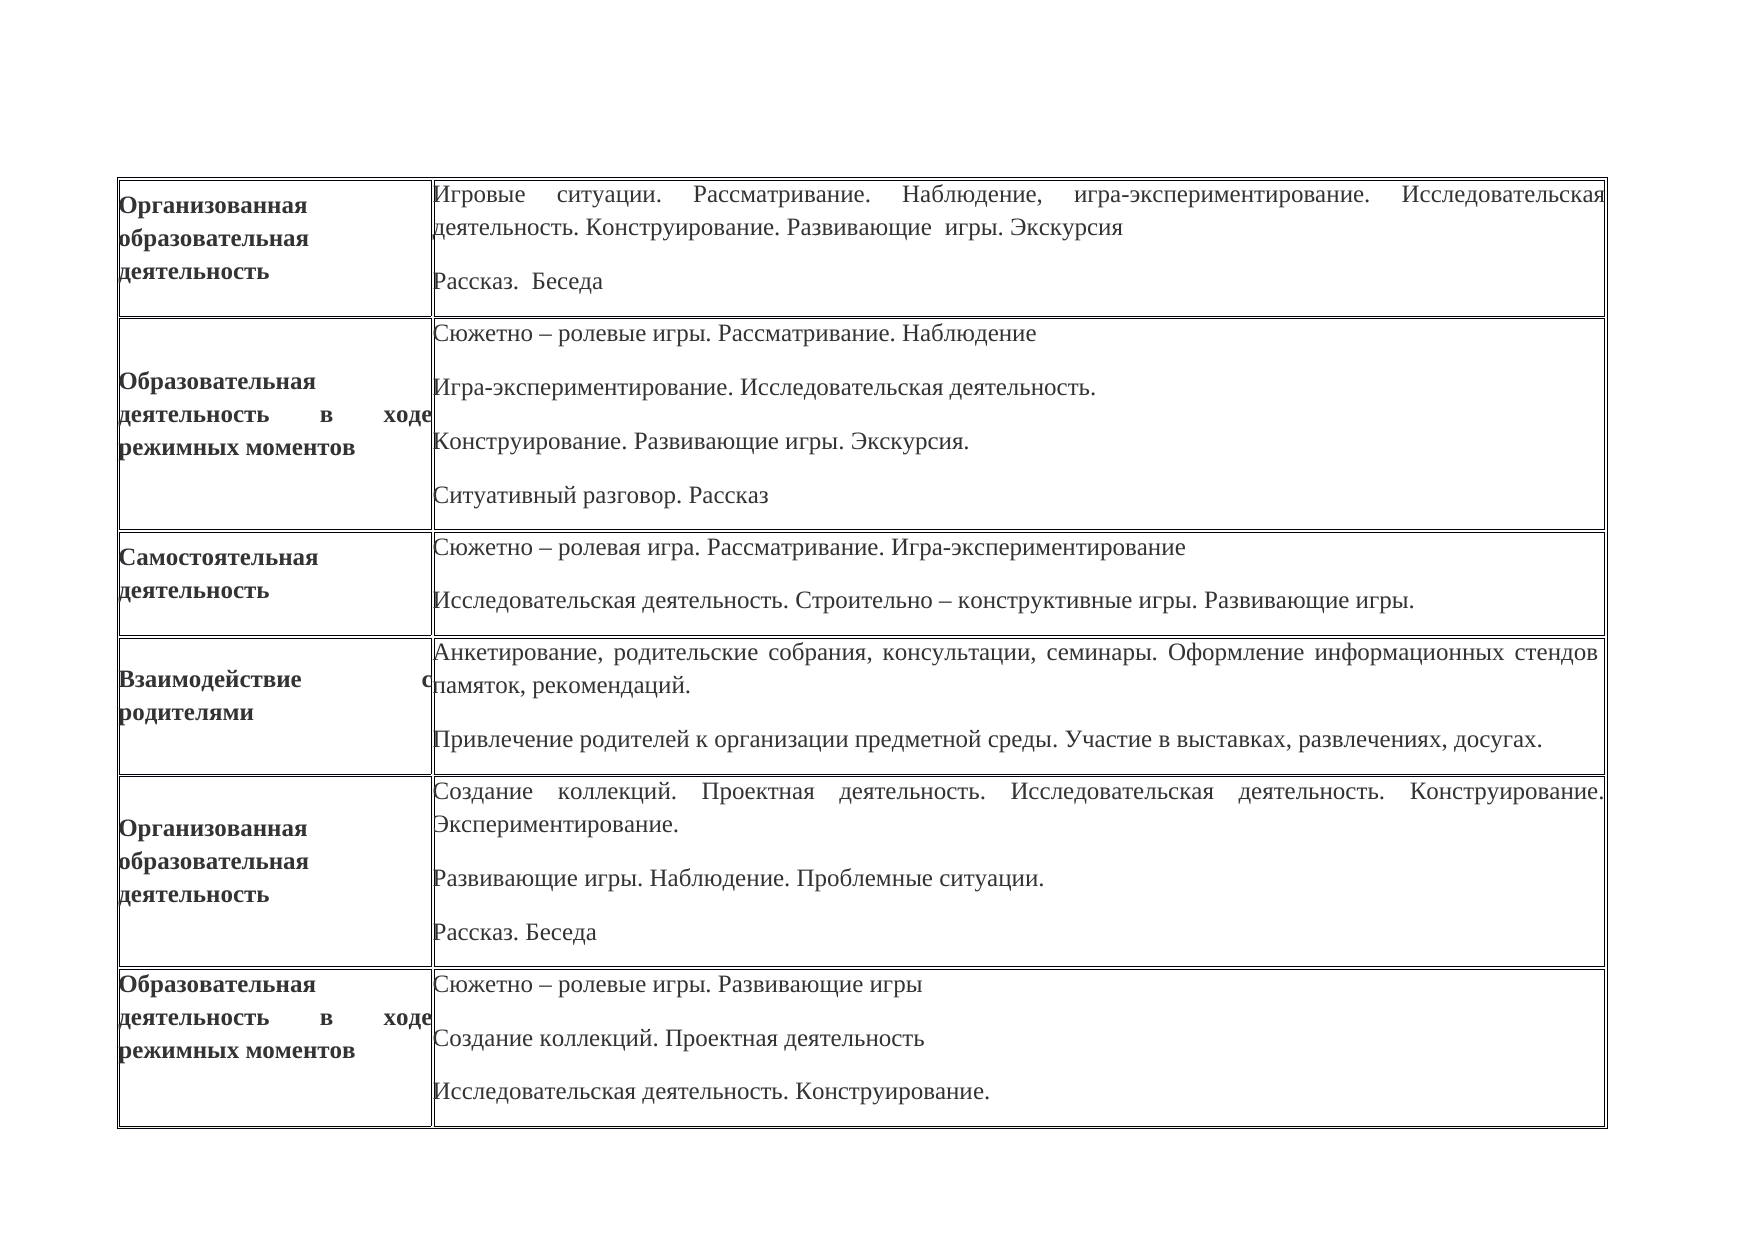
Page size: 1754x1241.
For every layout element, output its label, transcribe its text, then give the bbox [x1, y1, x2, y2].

table_cell Сюжетно – ролевые игры. Рассматривание. Наблюдение Игра-экспериментирование. Исследовательская деятельность. Конструирование. Развивающие игры. Экскурсия. Ситуативный разговор. Рассказ [435, 319, 1604, 529]
table_cell Образовательная деятельность в ходе режимных моментов [120, 319, 431, 529]
table_cell Игровые ситуации. Рассматривание. Наблюдение, игра-экспериментирование. Исследовательская деятельность. Конструирование. Развивающие игры. Экскурсия Рассказ. Беседа [435, 181, 1604, 316]
table_cell Сюжетно – ролевые игры. Развивающие игры Создание коллекций. Проектная деятельность Исследовательская деятельность. Конструирование. [435, 970, 1604, 1126]
table_cell Создание коллекций. Проектная деятельность. Исследовательская деятельность. Конструирование. Экспериментирование. Развивающие игры. Наблюдение. Проблемные ситуации. Рассказ. Беседа [435, 777, 1604, 966]
table_cell Анкетирование, родительские собрания, консультации, семинары. Оформление информационных стендов памяток, рекомендаций. Привлечение родителей к организации предметной среды. Участие в выставках, развлечениях, досугах. [435, 639, 1604, 774]
table_cell Образовательная деятельность в ходе режимных моментов [120, 970, 431, 1126]
table_cell Самостоятельная деятельность [120, 533, 431, 635]
table_cell Организованная образовательная деятельность [120, 777, 431, 966]
table_cell Организованная образовательная деятельность [120, 181, 431, 316]
table_cell Взаимодействие с родителями [120, 639, 431, 774]
table_cell Сюжетно – ролевая игра. Рассматривание. Игра-экспериментирование Исследовательская деятельность. Строительно – конструктивные игры. Развивающие игры. [435, 533, 1604, 635]
